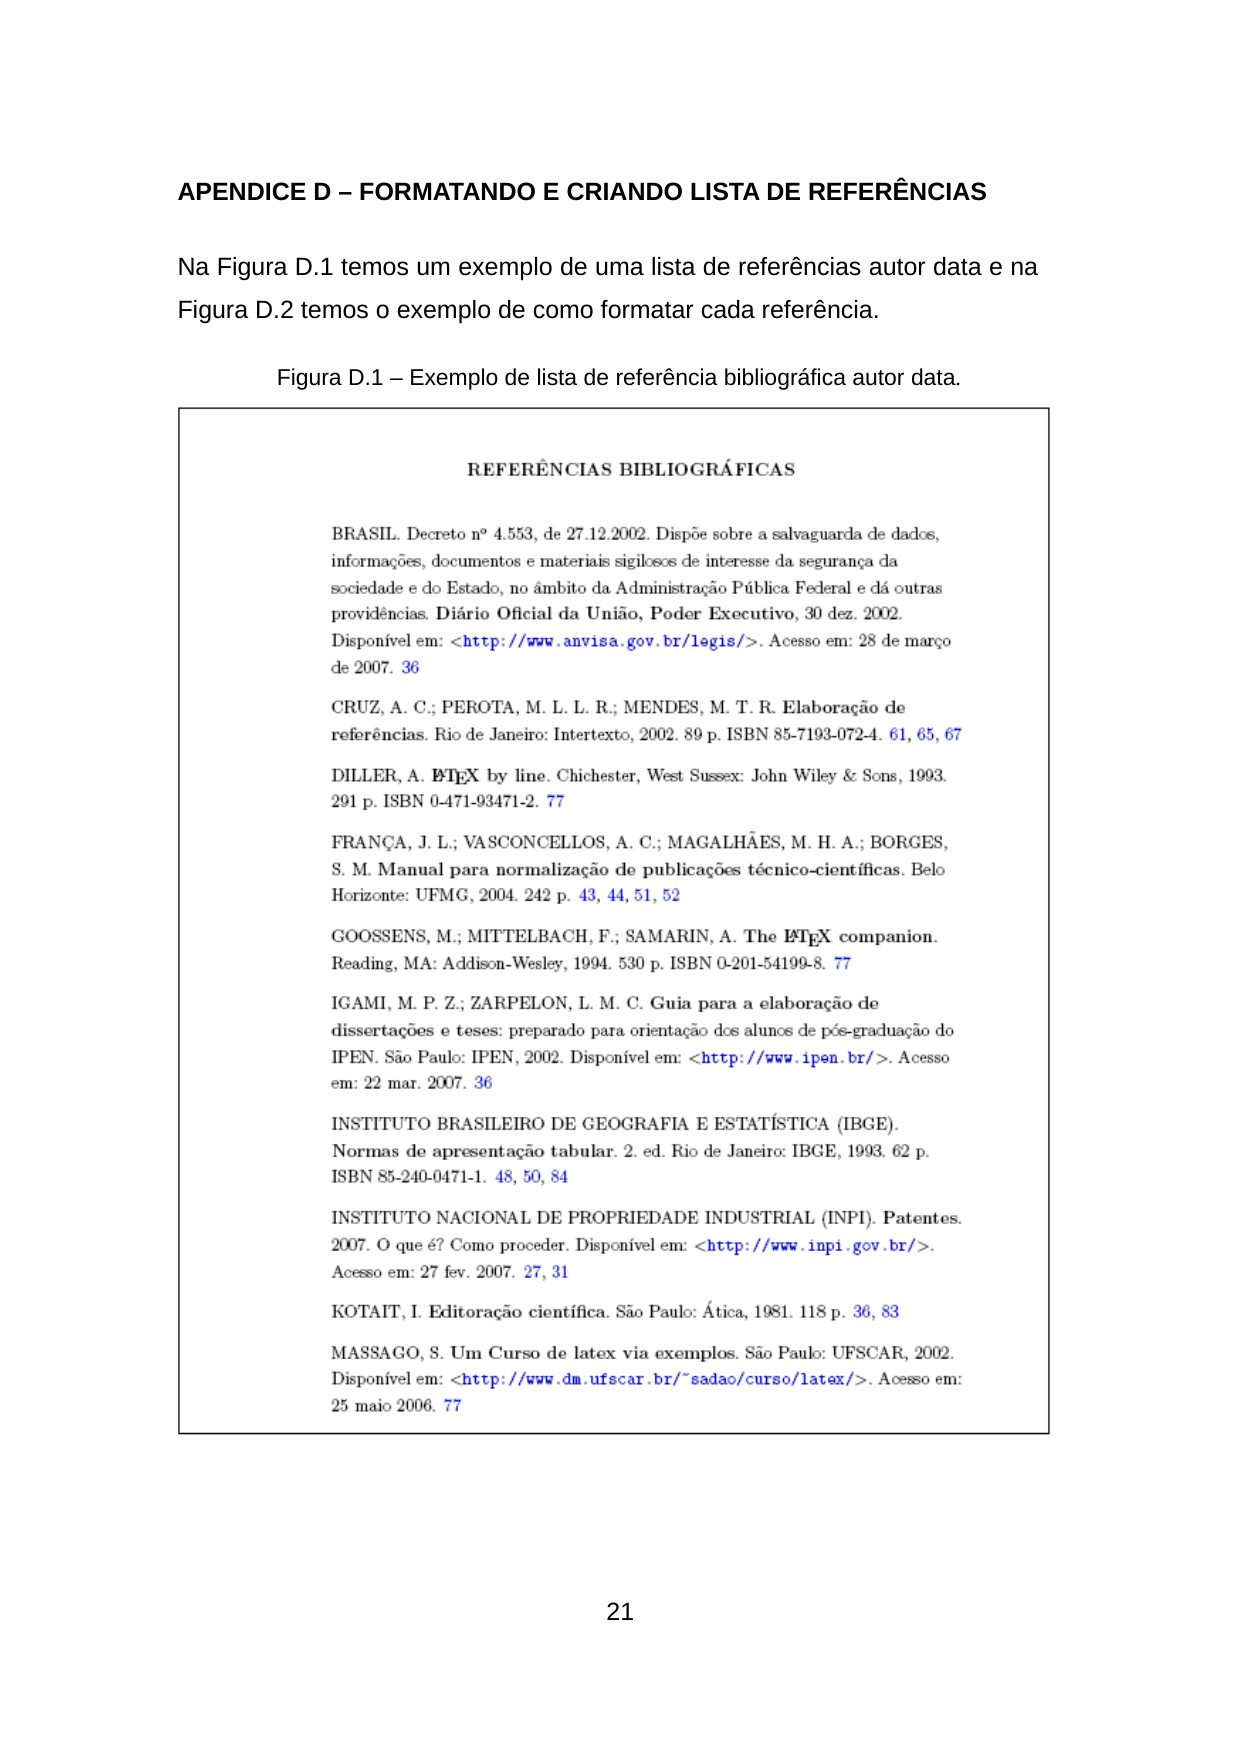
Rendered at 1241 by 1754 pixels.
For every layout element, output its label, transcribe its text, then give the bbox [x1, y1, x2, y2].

text Figura D.1 – Exemplo de lista de referência bibliográfica autor data. [177, 363, 1063, 390]
text APENDICE D – FORMATANDO E CRIANDO LISTA DE REFERÊNCIAS [177, 177, 1063, 206]
text Na Figura D.1 temos um exemplo de uma lista de referências autor data e na Figura D.2 temos o exemplo de como formatar cada referência. [177, 252, 1039, 324]
